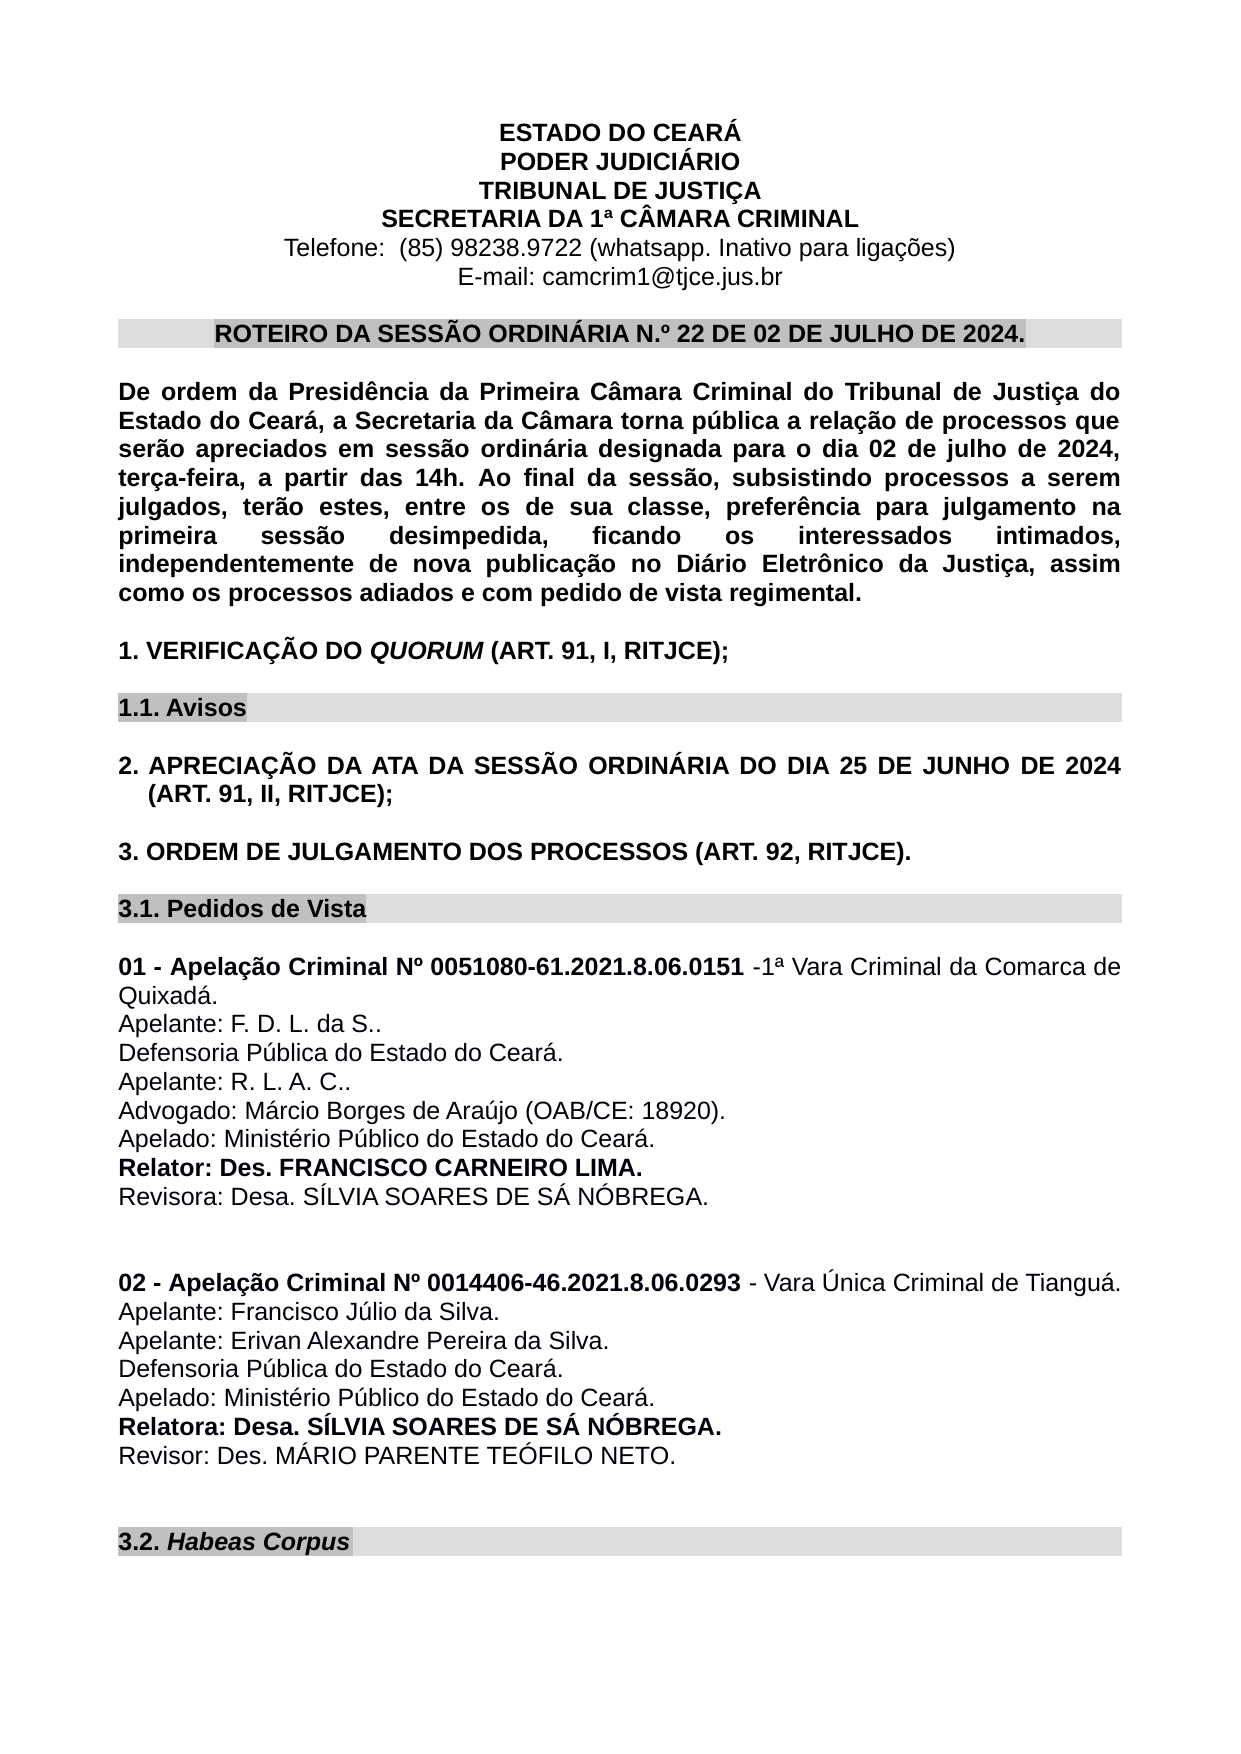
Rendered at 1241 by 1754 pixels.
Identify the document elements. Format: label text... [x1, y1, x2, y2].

text Telefone: (85) 98238.9722 (whatsapp. Inativo para ligações) [118, 233, 1122, 262]
text Apelante: F. D. L. da S.. [118, 1009, 1122, 1038]
text Defensoria Pública do Estado do Ceará. [118, 1038, 1122, 1067]
text 3. ORDEM DE JULGAMENTO DOS PROCESSOS (ART. 92, RITJCE). [118, 837, 1122, 866]
text Revisora: Desa. SÍLVIA SOARES DE SÁ NÓBREGA. [118, 1182, 1122, 1211]
text Apelado: Ministério Público do Estado do Ceará. [118, 1124, 1122, 1153]
text ROTEIRO DA SESSÃO ORDINÁRIA N.º 22 DE 02 DE JULHO DE 2024. [118, 319, 1122, 348]
text ESTADO DO CEARÁ [118, 118, 1122, 147]
text Apelado: Ministério Público do Estado do Ceará. [118, 1383, 1122, 1412]
text Relator: Des. FRANCISCO CARNEIRO LIMA. [118, 1153, 1122, 1182]
text SECRETARIA DA 1ª CÂMARA CRIMINAL [118, 204, 1122, 233]
text 1.1. Avisos [118, 693, 1122, 722]
text Advogado: Márcio Borges de Araújo (OAB/CE: 18920). [118, 1096, 1122, 1124]
text PODER JUDICIÁRIO [118, 147, 1122, 176]
text Relatora: Desa. SÍLVIA SOARES DE SÁ NÓBREGA. [118, 1412, 1122, 1441]
text 3.1. Pedidos de Vista [118, 894, 1122, 923]
text 3.2. Habeas Corpus [118, 1527, 1122, 1556]
text 2. APRECIAÇÃO DA ATA DA SESSÃO ORDINÁRIA DO DIA 25 DE JUNHO DE 2024 (ART. 91, II, RITJCE); [118, 751, 1122, 808]
text Revisor: Des. MÁRIO PARENTE TEÓFILO NETO. [118, 1441, 1122, 1469]
text Apelante: Erivan Alexandre Pereira da Silva. [118, 1326, 1122, 1354]
text 02 - Apelação Criminal Nº 0014406-46.2021.8.06.0293 - Vara Única Criminal de Tianguá. [118, 1268, 1122, 1297]
text Apelante: R. L. A. C.. [118, 1067, 1122, 1096]
text 1. VERIFICAÇÃO DO QUORUM (ART. 91, I, RITJCE); [118, 636, 1122, 664]
text 01 - Apelação Criminal Nº 0051080-61.2021.8.06.0151 -1ª Vara Criminal da Comarca de Quixadá. [118, 952, 1122, 1009]
text De ordem da Presidência da Primeira Câmara Criminal do Tribunal de Justiça do Estado do Ceará, a Secretaria da Câmara torna pública a relação de processos que serão apreciados em sessão ordinária designada para o dia 02 de julho de 2024, terça-feira, a partir das 14h. Ao final da sessão, subsistindo processos a serem julgados, terão estes, entre os de sua classe, preferência para julgamento na primeira sessão desimpedida, ficando os interessados intimados, independentemente de nova publicação no Diário Eletrônico da Justiça, assim como os processos adiados e com pedido de vista regimental. [118, 377, 1122, 607]
text TRIBUNAL DE JUSTIÇA [118, 176, 1122, 204]
text Apelante: Francisco Júlio da Silva. [118, 1297, 1122, 1326]
text E-mail: camcrim1@tjce.jus.br [118, 262, 1122, 291]
text Defensoria Pública do Estado do Ceará. [118, 1354, 1122, 1383]
